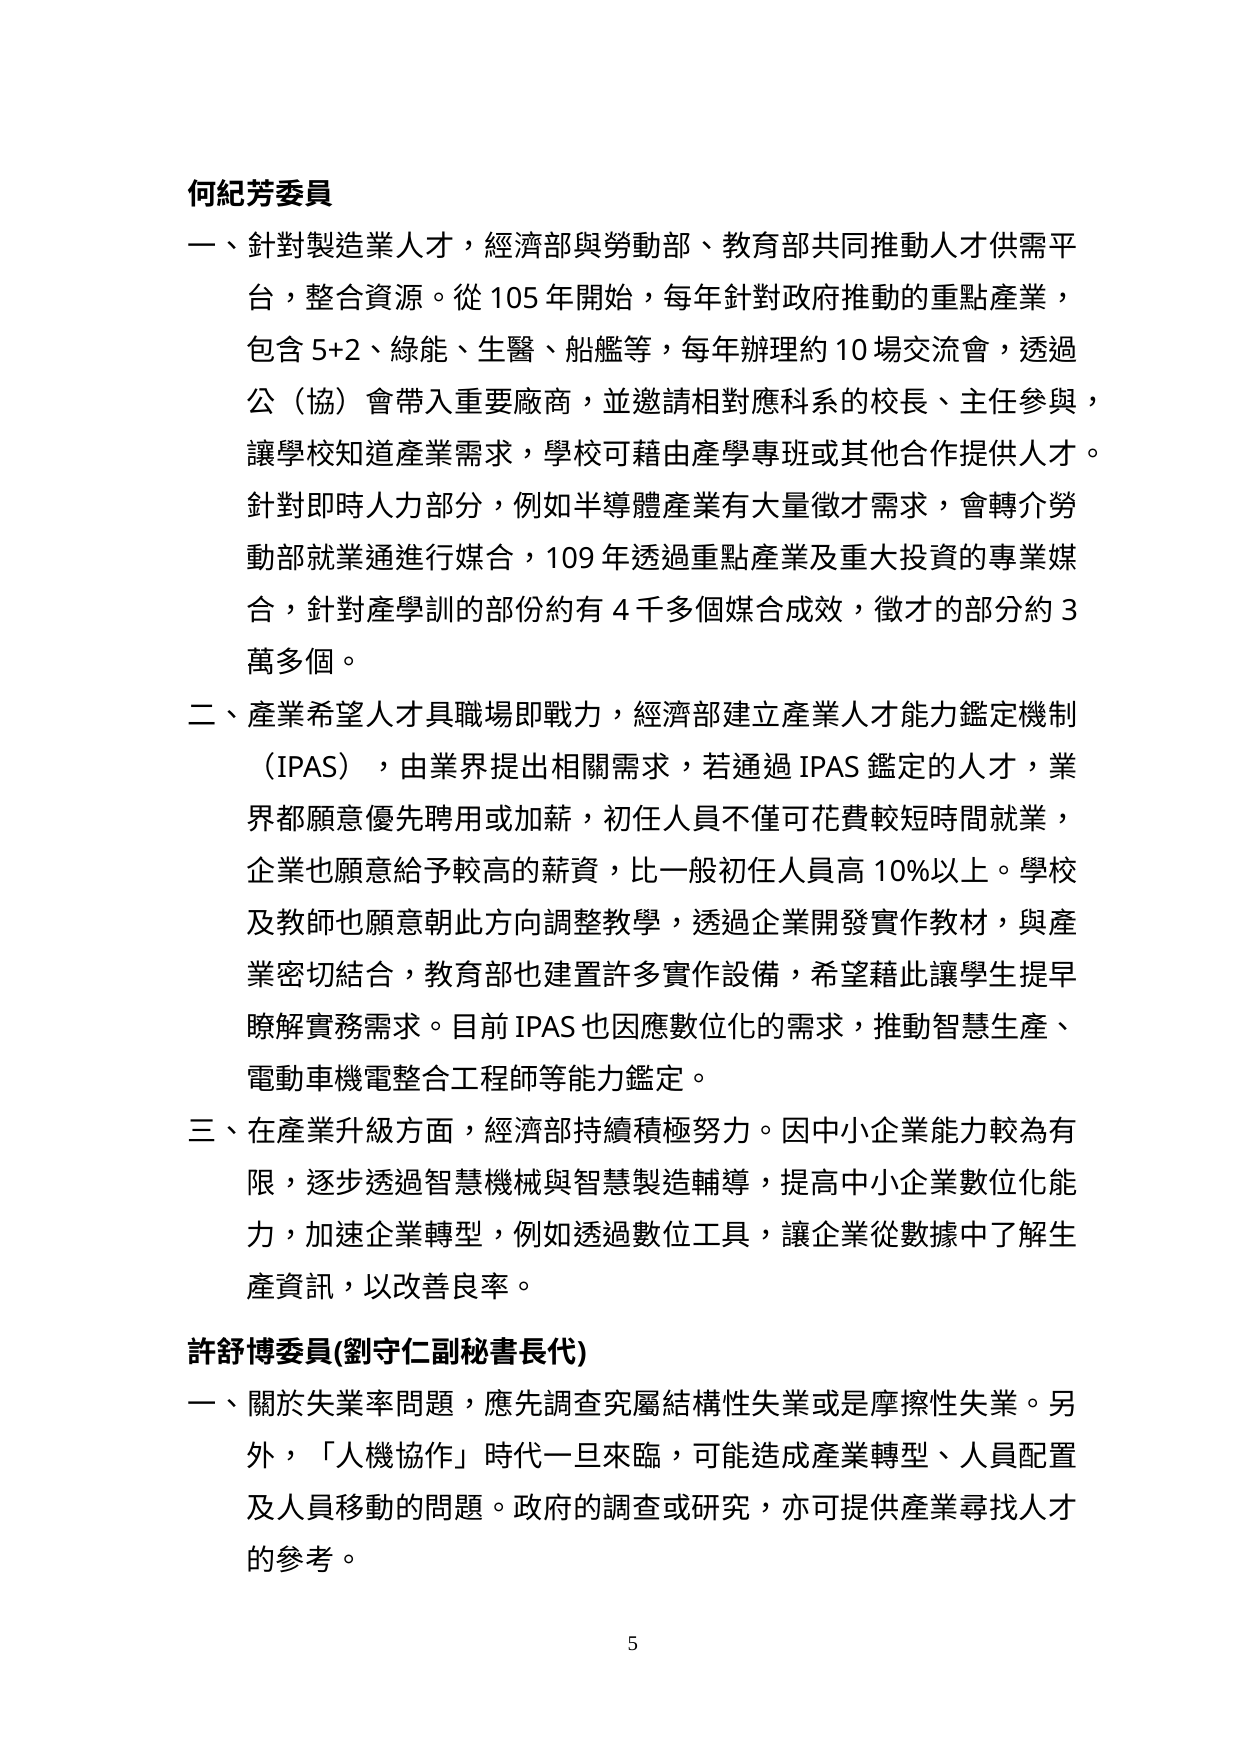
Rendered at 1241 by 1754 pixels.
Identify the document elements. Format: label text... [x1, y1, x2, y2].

text 二、產業希望人才具職場即戰力，經濟部建立產業人才能力鑑定機制（IPAS），由業界提出相關需求，若通過IPAS鑑定的人才，業界都願意優先聘用或加薪，初任人員不僅可花費較短時間就業，企業也願意給予較高的薪資，比一般初任人員高10%以上。學校及教師也願意朝此方向調整教學，透過企業開發實作教材，與產業密切結合，教育部也建置許多實作設備，希望藉此讓學生提早瞭解實務需求。目前IPAS也因應數位化的需求，推動智慧生產、電動車機電整合工程師等能力鑑定。 [187, 683, 1078, 1100]
text 何紀芳委員 [187, 162, 1078, 214]
text 一、針對製造業人才，經濟部與勞動部、教育部共同推動人才供需平台，整合資源。從105年開始，每年針對政府推動的重點產業，包含5+2、綠能、生醫、船艦等，每年辦理約10場交流會，透過公（協）會帶入重要廠商，並邀請相對應科系的校長、主任參與，讓學校知道產業需求，學校可藉由產學專班或其他合作提供人才。針對即時人力部分，例如半導體產業有大量徵才需求，會轉介勞動部就業通進行媒合，109年透過重點產業及重大投資的專業媒合，針對產學訓的部份約有4千多個媒合成效，徵才的部分約3萬多個。 [187, 214, 1078, 683]
text 一、關於失業率問題，應先調查究屬結構性失業或是摩擦性失業。另外，「人機協作」時代一旦來臨，可能造成產業轉型、人員配置及人員移動的問題。政府的調查或研究，亦可提供產業尋找人才的參考。 [187, 1373, 1078, 1581]
text 許舒博委員(劉守仁副秘書長代) [187, 1321, 1078, 1373]
text 三、在產業升級方面，經濟部持續積極努力。因中小企業能力較為有限，逐步透過智慧機械與智慧製造輔導，提高中小企業數位化能力，加速企業轉型，例如透過數位工具，讓企業從數據中了解生產資訊，以改善良率。 [187, 1100, 1078, 1308]
